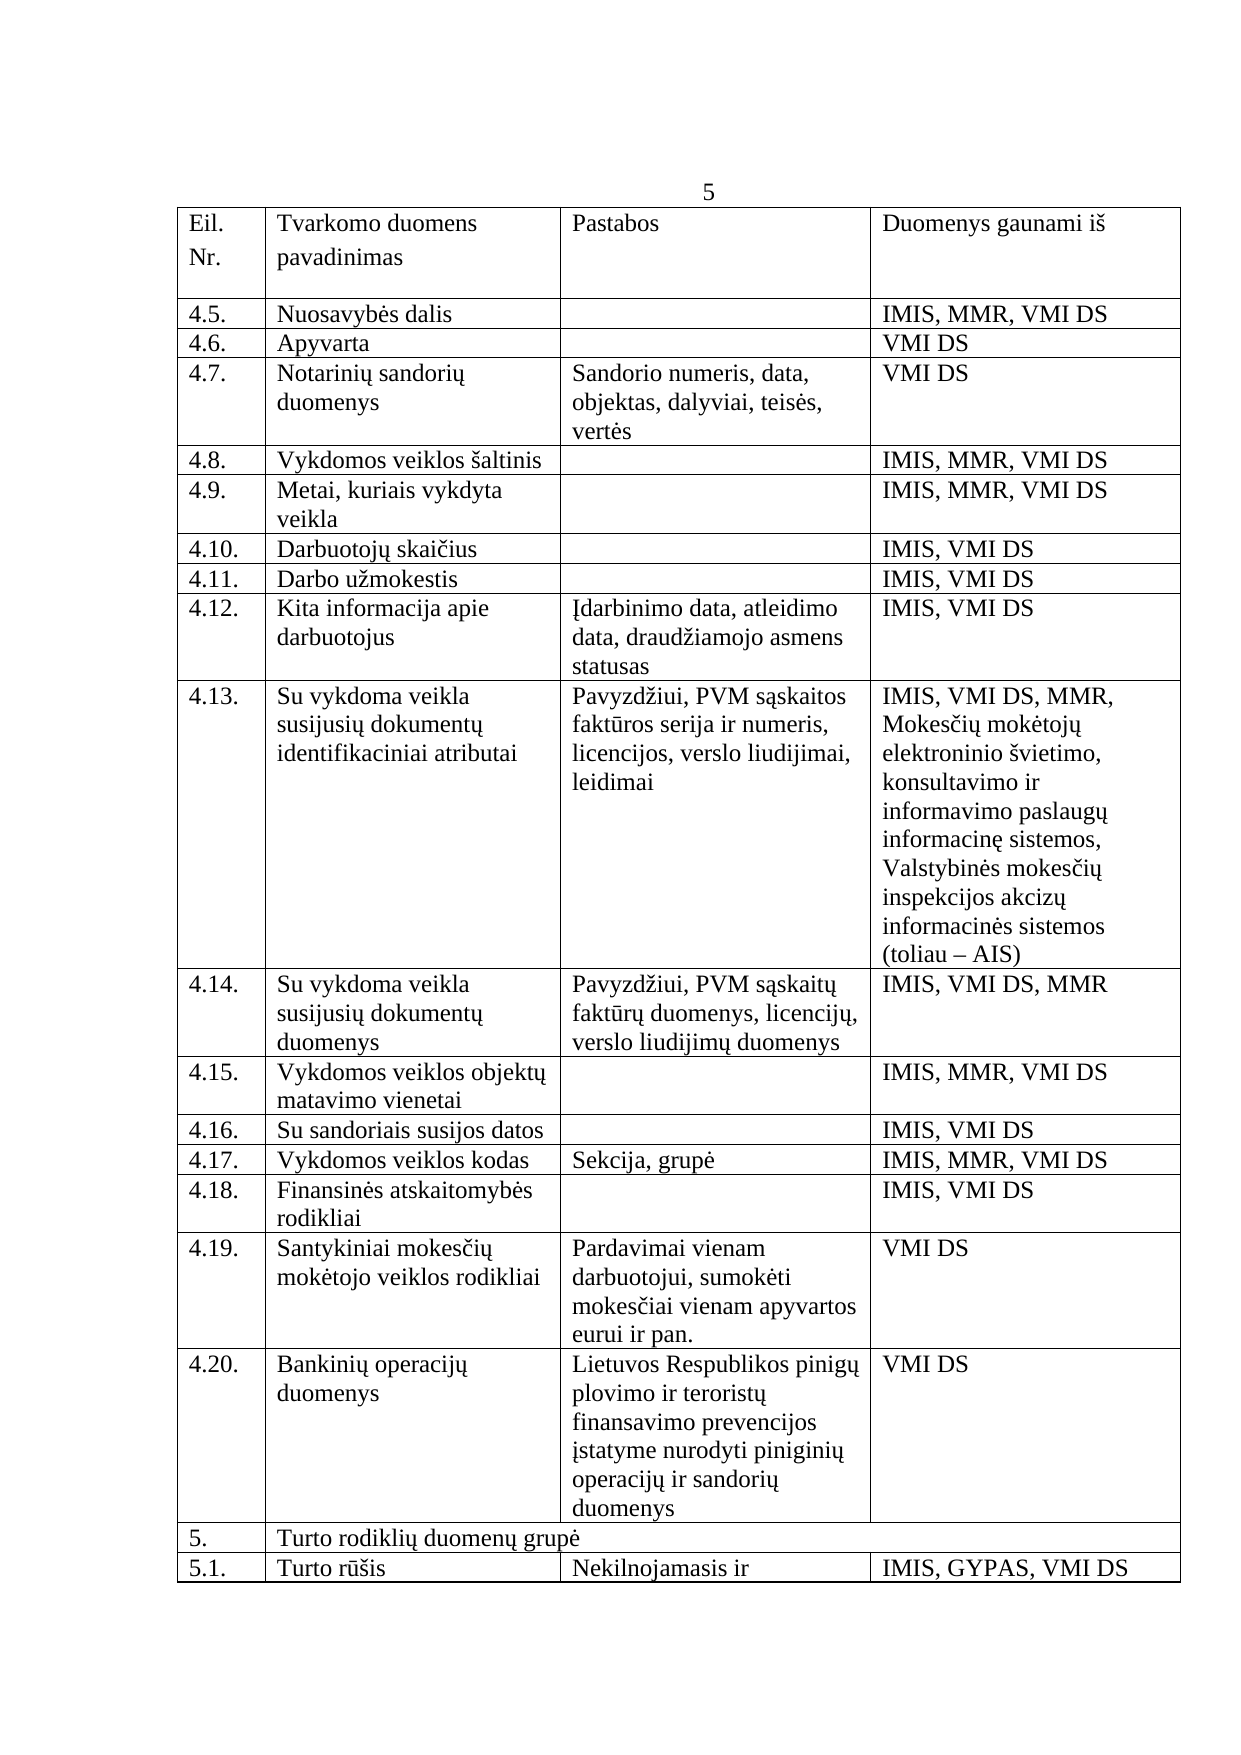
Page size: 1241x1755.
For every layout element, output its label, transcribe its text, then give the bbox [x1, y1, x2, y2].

table_header Duomenys gaunami iš [871, 208, 1180, 298]
table_cell [561, 329, 870, 357]
table_cell Apyvarta [266, 329, 560, 357]
table_cell IMIS, MMR, VMI DS [871, 1145, 1180, 1174]
table_cell 4.14. [178, 969, 265, 1056]
table_cell VMI DS [871, 358, 1180, 444]
table_cell VMI DS [871, 1349, 1180, 1522]
table_cell Vykdomos veiklos šaltinis [266, 446, 560, 474]
table_cell 4.17. [178, 1145, 265, 1174]
table_cell [561, 446, 870, 474]
table_cell 4.7. [178, 358, 265, 444]
table_cell VMI DS [871, 329, 1180, 357]
table_cell Finansinės atskaitomybės rodikliai [266, 1175, 560, 1232]
table_cell Lietuvos Respublikos pinigų plovimo ir teroristų finansavimo prevencijos įstatyme nurodyti piniginių operacijų ir sandorių duomenys [561, 1349, 870, 1522]
table_cell Su sandoriais susijos datos [266, 1115, 560, 1144]
table_cell Kita informacija apie darbuotojus [266, 594, 560, 680]
table_cell 4.9. [178, 475, 265, 533]
table_cell Turto rūšis [266, 1553, 560, 1581]
table_cell 4.18. [178, 1175, 265, 1232]
table_cell Metai, kuriais vykdyta veikla [266, 475, 560, 533]
table_cell IMIS, MMR, VMI DS [871, 475, 1180, 533]
table_cell IMIS, VMI DS, MMR, Mokesčių mokėtojų elektroninio švietimo, konsultavimo ir informavimo paslaugų informacinę sistemos, Valstybinės mokesčių inspekcijos akcizų informacinės sistemos (toliau – AIS) [871, 681, 1180, 968]
table_cell VMI DS [871, 1233, 1180, 1348]
table_cell [561, 534, 870, 563]
table_cell IMIS, MMR, VMI DS [871, 299, 1180, 327]
table_cell Santykiniai mokesčių mokėtojo veiklos rodikliai [266, 1233, 560, 1348]
table_cell IMIS, MMR, VMI DS [871, 446, 1180, 474]
table_cell IMIS, VMI DS, MMR [871, 969, 1180, 1056]
table_cell IMIS, VMI DS [871, 1175, 1180, 1232]
table_cell 4.6. [178, 329, 265, 357]
table_cell [561, 1175, 870, 1232]
table_cell [561, 299, 870, 327]
table_cell Pavyzdžiui, PVM sąskaitos faktūros serija ir numeris, licencijos, verslo liudijimai, leidimai [561, 681, 870, 968]
table_cell 5.1. [178, 1553, 265, 1581]
table_cell [561, 475, 870, 533]
table_cell Darbuotojų skaičius [266, 534, 560, 563]
table_cell Pardavimai vienam darbuotojui, sumokėti mokesčiai vienam apyvartos eurui ir pan. [561, 1233, 870, 1348]
table_cell [561, 1057, 870, 1114]
table_cell Su vykdoma veikla susijusių dokumentų duomenys [266, 969, 560, 1056]
table_cell IMIS, VMI DS [871, 1115, 1180, 1144]
table_cell 4.13. [178, 681, 265, 968]
table_cell Nuosavybės dalis [266, 299, 560, 327]
table_cell 4.8. [178, 446, 265, 474]
table_cell Nekilnojamasis ir [561, 1553, 870, 1581]
table_cell 4.16. [178, 1115, 265, 1144]
table_cell Vykdomos veiklos objektų matavimo vienetai [266, 1057, 560, 1114]
table_cell 4.11. [178, 564, 265, 592]
table_cell 4.20. [178, 1349, 265, 1522]
table_cell Bankinių operacijų duomenys [266, 1349, 560, 1522]
table_cell Sekcija, grupė [561, 1145, 870, 1174]
table_cell IMIS, VMI DS [871, 594, 1180, 680]
table_header Tvarkomo duomens pavadinimas [266, 208, 560, 298]
table_cell IMIS, VMI DS [871, 534, 1180, 563]
table_cell 5. [178, 1523, 265, 1552]
table_cell Turto rodiklių duomenų grupė [266, 1523, 1180, 1552]
table_cell 4.10. [178, 534, 265, 563]
table_cell [561, 1115, 870, 1144]
table_cell Sandorio numeris, data, objektas, dalyviai, teisės, vertės [561, 358, 870, 444]
table_header Eil. Nr. [178, 208, 265, 298]
table_cell Įdarbinimo data, atleidimo data, draudžiamojo asmens statusas [561, 594, 870, 680]
table_cell IMIS, MMR, VMI DS [871, 1057, 1180, 1114]
table_cell 4.12. [178, 594, 265, 680]
table_cell Pavyzdžiui, PVM sąskaitų faktūrų duomenys, licencijų, verslo liudijimų duomenys [561, 969, 870, 1056]
table_header Pastabos [561, 208, 870, 298]
table_cell IMIS, GYPAS, VMI DS [871, 1553, 1180, 1581]
table_cell IMIS, VMI DS [871, 564, 1180, 592]
table_cell Su vykdoma veikla susijusių dokumentų identifikaciniai atributai [266, 681, 560, 968]
table_cell Vykdomos veiklos kodas [266, 1145, 560, 1174]
table_cell 4.15. [178, 1057, 265, 1114]
table_cell [561, 564, 870, 592]
table_cell 4.5. [178, 299, 265, 327]
table_cell Notarinių sandorių duomenys [266, 358, 560, 444]
table_cell 4.19. [178, 1233, 265, 1348]
table_cell Darbo užmokestis [266, 564, 560, 592]
